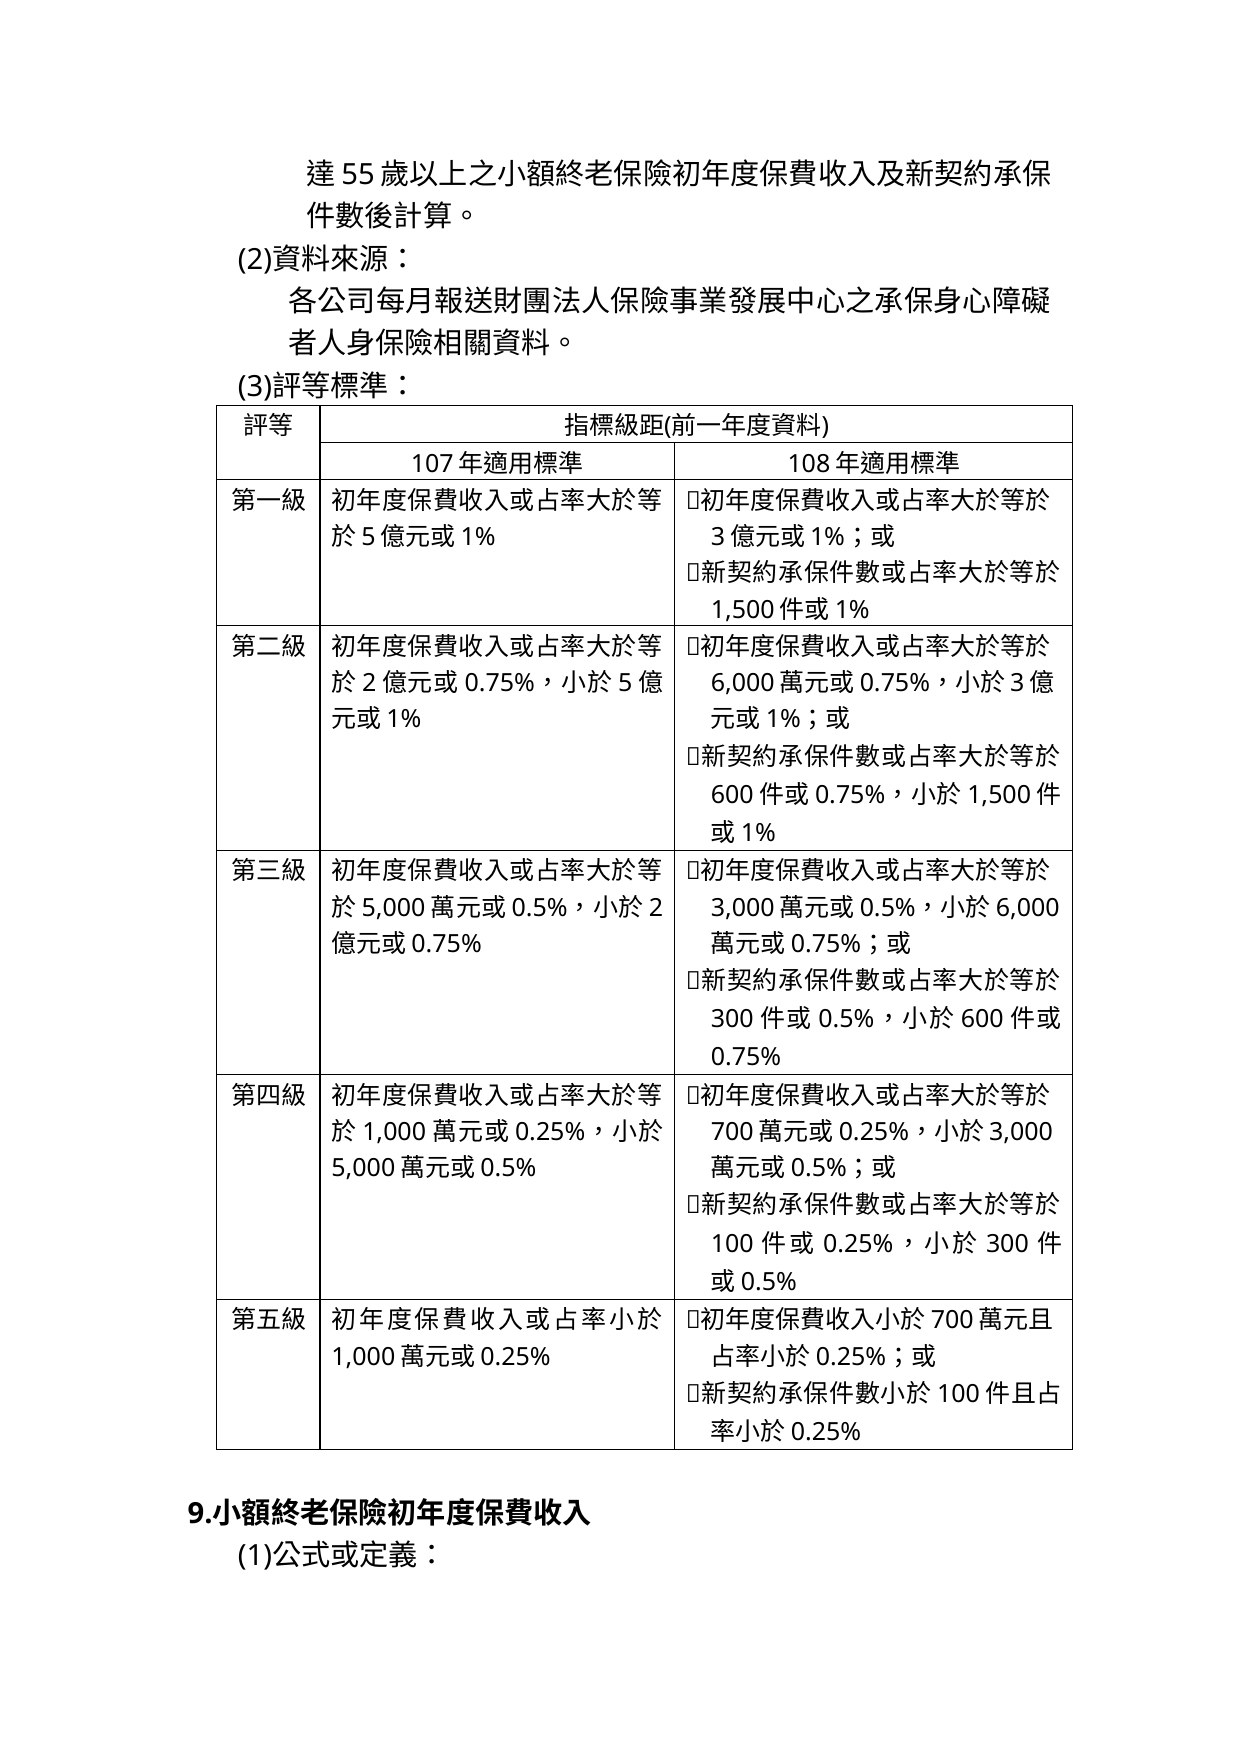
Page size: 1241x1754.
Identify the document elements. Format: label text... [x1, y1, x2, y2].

table_cell 初年度保費收入或占率大於等於5,000萬元或0.5%，小於2億元或0.75% [321, 851, 674, 1074]
list (3)評等標準： [238, 362, 1053, 405]
table_cell 初年度保費收入或占率大於等於5億元或1% [321, 480, 674, 625]
table_cell 初年度保費收入小於700萬元且占率小於0.25%；或 新契約承保件數小於100件且占率小於0.25% [675, 1300, 1072, 1449]
table_cell 第三級 [217, 851, 319, 1074]
list 達55歲以上之小額終老保險初年度保費收入及新契約承保件數後計算。 [262, 151, 1053, 235]
table_cell 第一級 [217, 480, 319, 625]
table_cell 107年適用標準 [321, 443, 674, 479]
table_cell 初年度保費收入或占率大於等於3億元或1%；或 新契約承保件數或占率大於等於1,500件或1% [675, 480, 1072, 625]
text 9.小額終老保險初年度保費收入 [187, 1489, 1053, 1532]
table_cell 第二級 [217, 626, 319, 850]
table_cell 初年度保費收入或占率大於等於2億元或0.75%，小於5億元或1% [321, 626, 674, 850]
table_cell 初年度保費收入或占率大於等於6,000萬元或0.75%，小於3億元或1%；或 新契約承保件數或占率大於等於600件或0.75%，小於1,500件或1% [675, 626, 1072, 850]
table_header 評等 [217, 406, 319, 479]
text (1)公式或定義： [238, 1532, 1053, 1574]
table_cell 108年適用標準 [675, 443, 1072, 479]
table_cell 初年度保費收入或占率大於等於1,000萬元或0.25%，小於5,000萬元或0.5% [321, 1075, 674, 1299]
list 各公司每月報送財團法人保險事業發展中心之承保身心障礙者人身保險相關資料。 [288, 278, 1053, 362]
table_cell 第五級 [217, 1300, 319, 1449]
table_header 指標級距(前一年度資料) [321, 406, 1072, 442]
table_cell 初年度保費收入或占率小於1,000萬元或0.25% [321, 1300, 674, 1449]
list (2)資料來源： [238, 235, 1053, 278]
table_cell 初年度保費收入或占率大於等於3,000萬元或0.5%，小於6,000萬元或0.75%；或 新契約承保件數或占率大於等於300件或0.5%，小於600件或0.75% [675, 851, 1072, 1074]
table_cell 初年度保費收入或占率大於等於700萬元或0.25%，小於3,000萬元或0.5%；或 新契約承保件數或占率大於等於100件或0.25%，小於300件或0.5% [675, 1075, 1072, 1299]
table_cell 第四級 [217, 1075, 319, 1299]
